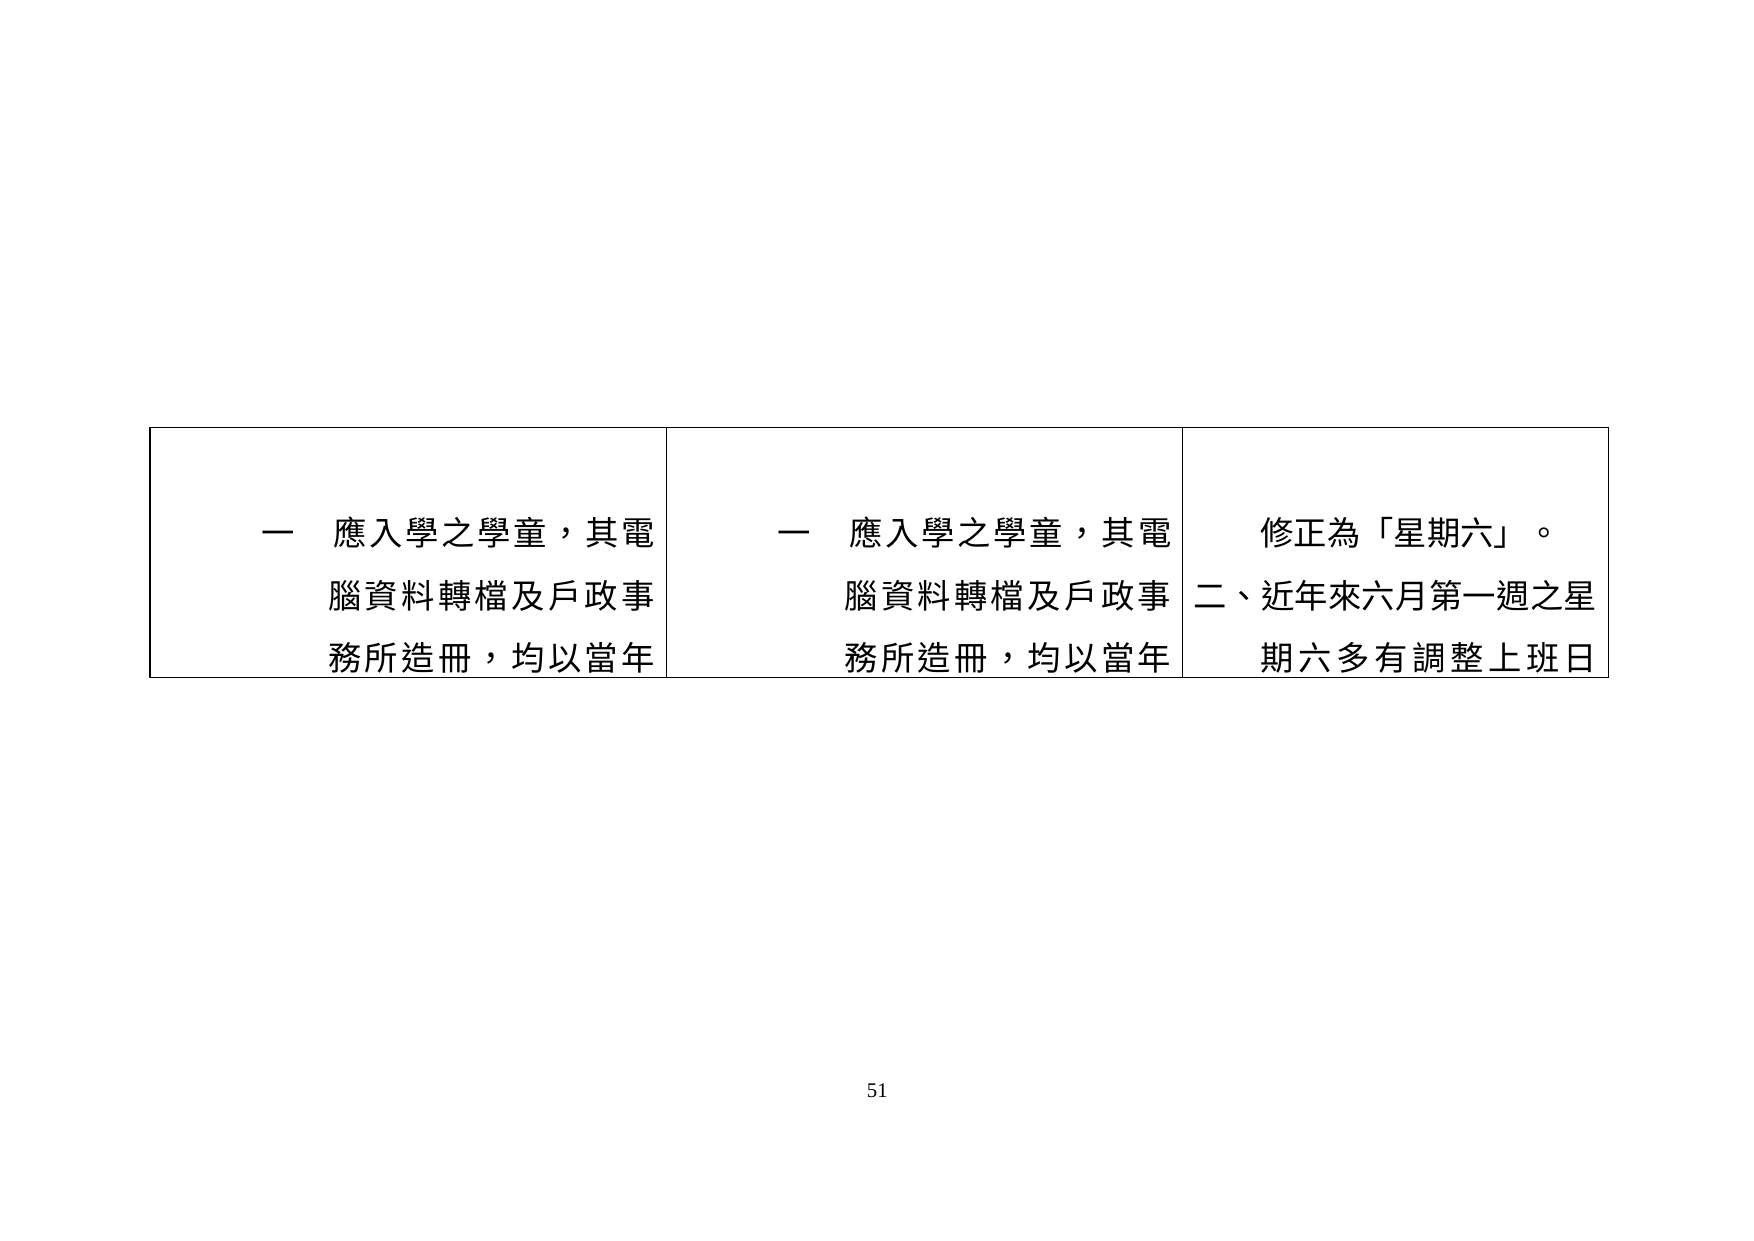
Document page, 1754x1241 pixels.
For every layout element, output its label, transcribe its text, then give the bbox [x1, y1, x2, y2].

table_cell 修正為「星期六」。 二、近年來六月第一週之星期六多有調整上班日 [1183, 428, 1608, 677]
table_cell 一 應入學之學童，其電腦資料轉檔及戶政事務所造冊，均以當年 [667, 428, 1182, 677]
table_cell 一 應入學之學童，其電腦資料轉檔及戶政事務所造冊，均以當年 [151, 428, 666, 677]
